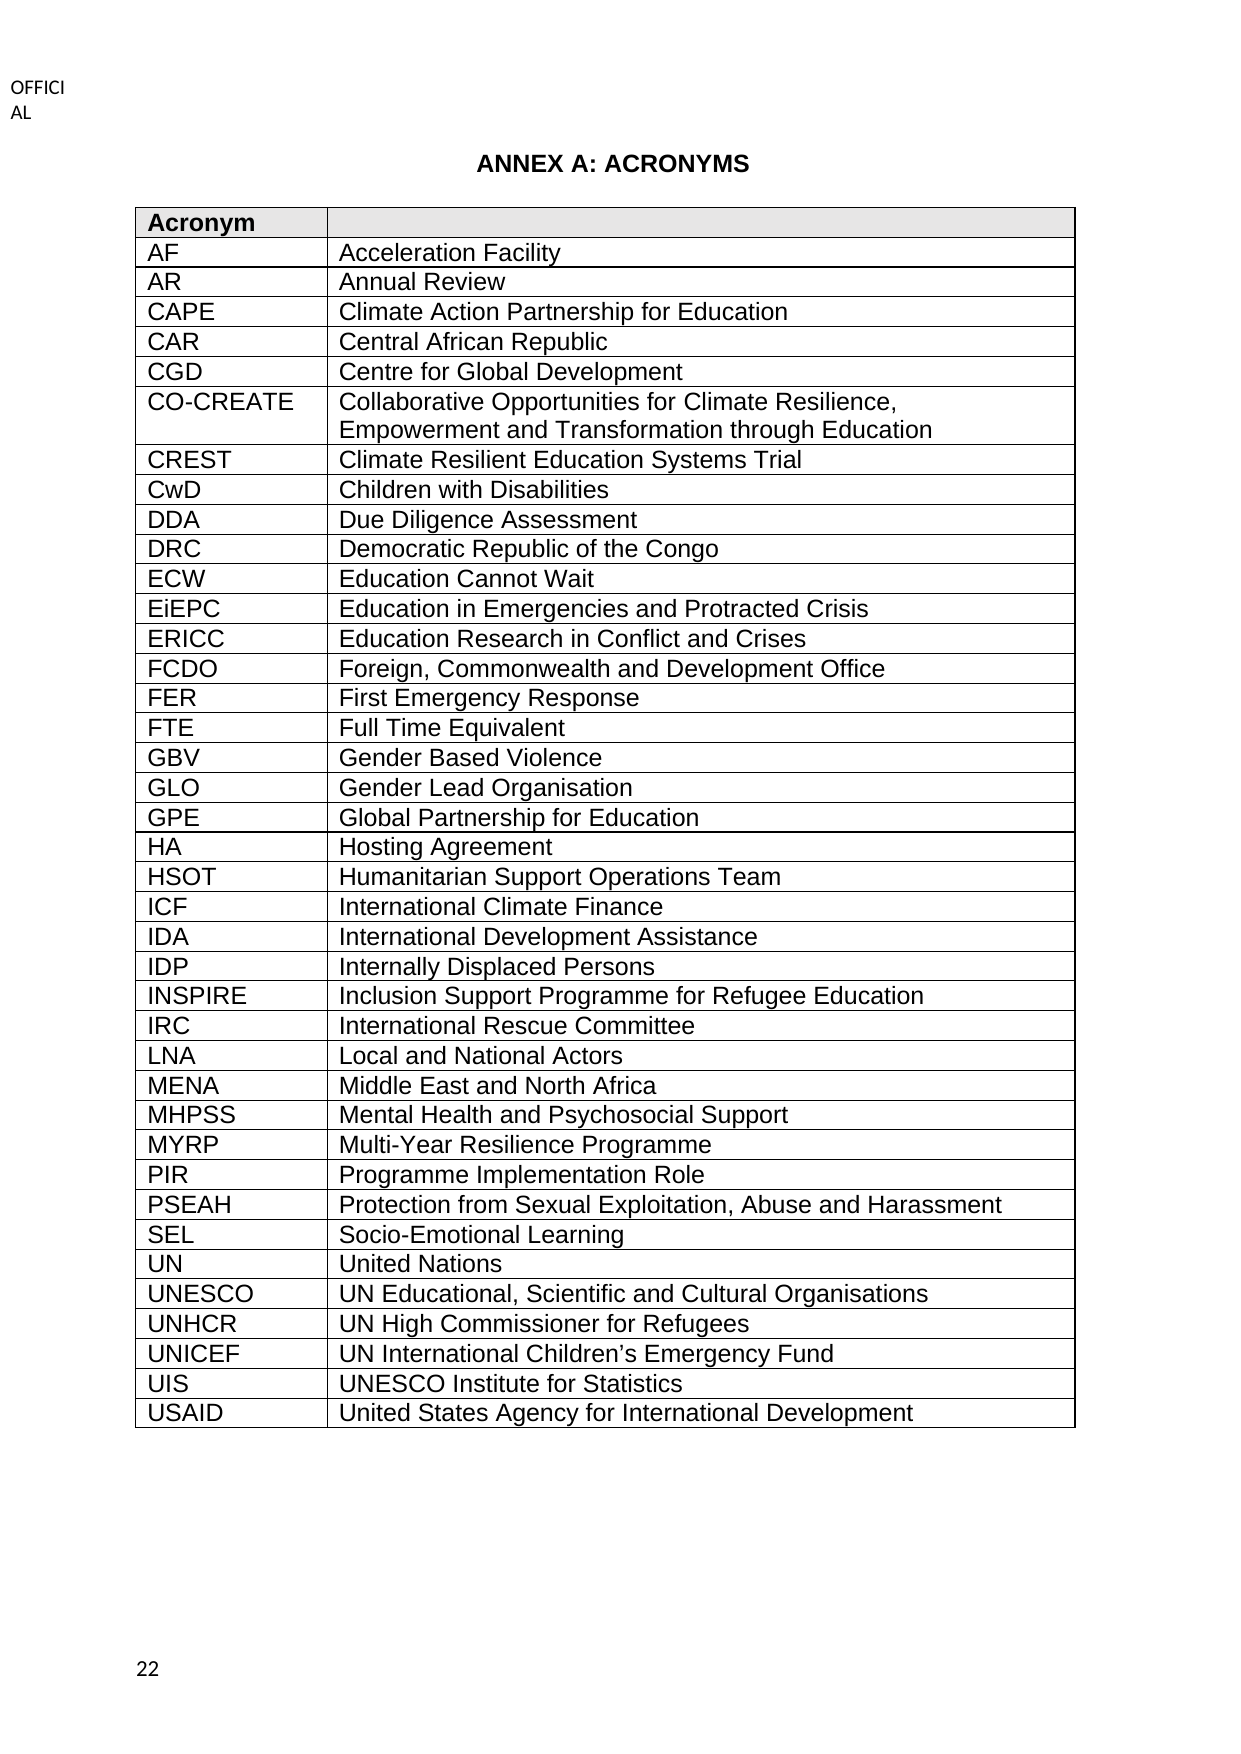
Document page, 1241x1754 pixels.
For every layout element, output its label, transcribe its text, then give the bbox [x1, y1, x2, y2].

table_cell CAR [136, 327, 327, 356]
table_cell Socio-Emotional Learning [328, 1220, 1074, 1248]
table_cell UN High Commissioner for Refugees [328, 1309, 1074, 1338]
table_cell First Emergency Response [328, 684, 1074, 712]
table_cell SEL [136, 1220, 327, 1248]
table_cell EiEPC [136, 594, 327, 623]
table_cell Democratic Republic of the Congo [328, 535, 1074, 563]
table_cell GBV [136, 743, 327, 772]
table_cell Multi-Year Resilience Programme [328, 1130, 1074, 1159]
table_cell Global Partnership for Education [328, 803, 1074, 831]
table_cell CwD [136, 475, 327, 504]
table_cell MYRP [136, 1130, 327, 1159]
table_cell Acceleration Facility [328, 238, 1074, 266]
table_cell MHPSS [136, 1101, 327, 1129]
table_header [328, 208, 1074, 237]
table_cell UIS [136, 1369, 327, 1397]
table_cell United Nations [328, 1250, 1074, 1278]
table_cell CO-CREATE [136, 387, 327, 444]
table_cell Climate Action Partnership for Education [328, 297, 1074, 326]
table_cell PSEAH [136, 1190, 327, 1219]
table_cell UNESCO Institute for Statistics [328, 1369, 1074, 1397]
table_cell Mental Health and Psychosocial Support [328, 1101, 1074, 1129]
table_cell ERICC [136, 624, 327, 653]
table_cell IRC [136, 1011, 327, 1040]
table_cell UNHCR [136, 1309, 327, 1338]
table_cell IDA [136, 922, 327, 951]
table_cell MENA [136, 1071, 327, 1099]
table_cell Programme Implementation Role [328, 1160, 1074, 1189]
table_cell FER [136, 684, 327, 712]
table_cell International Climate Finance [328, 892, 1074, 921]
table_cell Inclusion Support Programme for Refugee Education [328, 981, 1074, 1010]
table_cell UN Educational, Scientific and Cultural Organisations [328, 1279, 1074, 1308]
table_cell DDA [136, 505, 327, 533]
table_cell UN International Children’s Emergency Fund [328, 1339, 1074, 1368]
table_cell IDP [136, 952, 327, 980]
table_cell Due Diligence Assessment [328, 505, 1074, 533]
table_cell GPE [136, 803, 327, 831]
table_cell LNA [136, 1041, 327, 1070]
table_cell Central African Republic [328, 327, 1074, 356]
table_cell Education in Emergencies and Protracted Crisis [328, 594, 1074, 623]
table_cell Education Research in Conflict and Crises [328, 624, 1074, 653]
table_cell DRC [136, 535, 327, 563]
table_cell Foreign, Commonwealth and Development Office [328, 654, 1074, 682]
table_cell USAID [136, 1399, 327, 1427]
table_header Acronym [136, 208, 327, 237]
table_cell International Development Assistance [328, 922, 1074, 951]
table_cell CGD [136, 357, 327, 386]
table_cell Gender Based Violence [328, 743, 1074, 772]
table_cell UNICEF [136, 1339, 327, 1368]
table_cell HSOT [136, 862, 327, 891]
table_cell Internally Displaced Persons [328, 952, 1074, 980]
table_cell International Rescue Committee [328, 1011, 1074, 1040]
table_cell Humanitarian Support Operations Team [328, 862, 1074, 891]
text ANNEX A: ACRONYMS [136, 149, 1090, 178]
table_cell GLO [136, 773, 327, 802]
table_cell Gender Lead Organisation [328, 773, 1074, 802]
table_cell CREST [136, 445, 327, 474]
table_cell CAPE [136, 297, 327, 326]
table_cell Children with Disabilities [328, 475, 1074, 504]
table_cell AF [136, 238, 327, 266]
table_cell INSPIRE [136, 981, 327, 1010]
table_cell Local and National Actors [328, 1041, 1074, 1070]
table_cell Middle East and North Africa [328, 1071, 1074, 1099]
table_cell Annual Review [328, 268, 1074, 296]
table_cell Centre for Global Development [328, 357, 1074, 386]
table_cell FCDO [136, 654, 327, 682]
table_cell PIR [136, 1160, 327, 1189]
table_cell Protection from Sexual Exploitation, Abuse and Harassment [328, 1190, 1074, 1219]
table_cell ECW [136, 564, 327, 593]
table_cell UN [136, 1250, 327, 1278]
table_cell Full Time Equivalent [328, 713, 1074, 742]
table_cell United States Agency for International Development [328, 1399, 1074, 1427]
table_cell ICF [136, 892, 327, 921]
table_cell Education Cannot Wait [328, 564, 1074, 593]
table_cell FTE [136, 713, 327, 742]
table_cell HA [136, 833, 327, 861]
table_cell UNESCO [136, 1279, 327, 1308]
table_cell Hosting Agreement [328, 833, 1074, 861]
table_cell AR [136, 268, 327, 296]
table_cell Climate Resilient Education Systems Trial [328, 445, 1074, 474]
table_cell Collaborative Opportunities for Climate Resilience, Empowerment and Transformation through Education [328, 387, 1074, 444]
